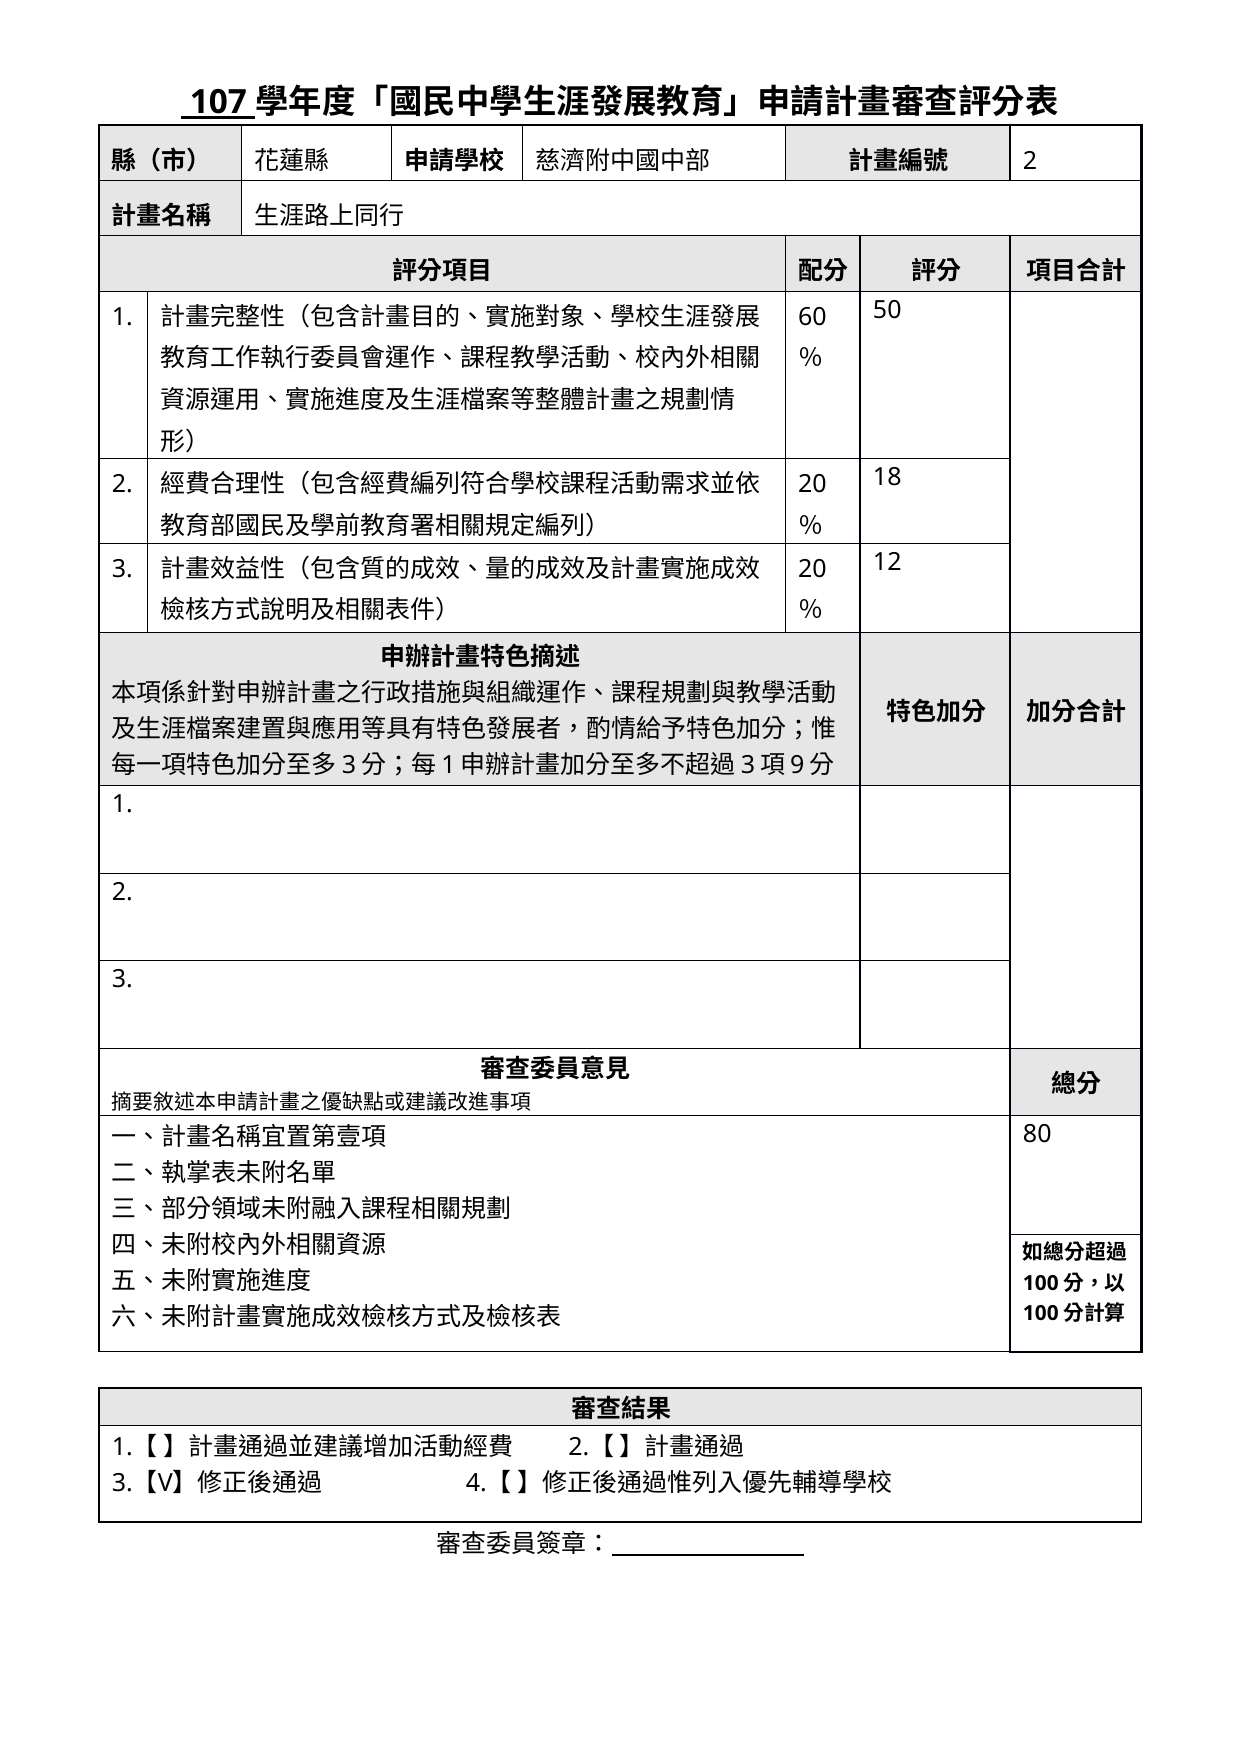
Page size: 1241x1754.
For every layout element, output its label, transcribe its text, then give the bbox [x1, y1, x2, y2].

table_cell [1011, 292, 1140, 632]
table_cell 評分項目 [100, 236, 785, 291]
table_header 花蓮縣 [242, 126, 391, 180]
table_cell 50 [861, 292, 1009, 458]
text 107 學年度「國民中學生涯發展教育」申請計畫審查評分表 [75, 75, 1165, 124]
table_cell [861, 786, 1009, 872]
table_cell 項目合計 [1011, 236, 1140, 291]
table_cell 評分 [861, 236, 1009, 291]
table_cell [861, 874, 1009, 960]
table_cell 計畫名稱 [100, 181, 241, 235]
table_cell 20％ [786, 459, 859, 543]
table_cell 18 [861, 459, 1009, 543]
table_header 計畫編號 [786, 126, 1009, 180]
table_cell [861, 961, 1009, 1047]
table_cell 1. [100, 786, 859, 872]
table_cell [1011, 786, 1140, 1047]
table_cell 1.【 】計畫通過並建議增加活動經費 2.【 】計畫通過 3.【V】修正後通過 4.【 】修正後通過惟列入優先輔導學校 [100, 1426, 1141, 1521]
table_header 申請學校 [392, 126, 522, 180]
table_cell 3. [100, 961, 859, 1047]
table_cell 經費合理性（包含經費編列符合學校課程活動需求並依教育部國民及學前教育署相關規定編列） [148, 459, 785, 543]
table_cell 如總分超過100分，以100分計算 [1011, 1235, 1140, 1351]
table_cell 計畫完整性（包含計畫目的、實施對象、學校生涯發展教育工作執行委員會運作、課程教學活動、校內外相關資源運用、實施進度及生涯檔案等整體計畫之規劃情形） [148, 292, 785, 458]
table_cell 生涯路上同行 [242, 181, 1140, 235]
table_cell 20％ [786, 544, 859, 632]
table_cell 2. [100, 459, 147, 543]
table_cell 特色加分 [861, 633, 1009, 785]
table_cell 12 [861, 544, 1009, 632]
table_cell 審查委員意見 摘要敘述本申請計畫之優缺點或建議改進事項 [100, 1049, 1009, 1115]
table_cell 申辦計畫特色摘述 本項係針對申辦計畫之行政措施與組織運作、課程規劃與教學活動及生涯檔案建置與應用等具有特色發展者，酌情給予特色加分；惟每一項特色加分至多3分；每1申辦計畫加分至多不超過3項9分 [100, 633, 859, 785]
table_cell 3. [100, 544, 147, 632]
table_header 慈濟附中國中部 [523, 126, 785, 180]
table_cell 80 [1011, 1116, 1140, 1234]
table_header 審查結果 [100, 1389, 1141, 1425]
table_cell 計畫效益性（包含質的成效、量的成效及計畫實施成效檢核方式說明及相關表件） [148, 544, 785, 632]
table_cell 配分 [786, 236, 859, 291]
table_cell 60％ [786, 292, 859, 458]
table_cell 總分 [1011, 1049, 1140, 1115]
table_cell 2. [100, 874, 859, 960]
table_cell 1. [100, 292, 147, 458]
text 審查委員簽章： [75, 1523, 1165, 1559]
table_header 縣（市） [100, 126, 241, 180]
table_cell 一、計畫名稱宜置第壹項 二、執掌表未附名單 三、部分領域未附融入課程相關規劃 四、未附校內外相關資源 五、未附實施進度 六、未附計畫實施成效檢核方式及檢核表 [100, 1116, 1009, 1351]
table_header 2 [1011, 126, 1140, 180]
table_cell 加分合計 [1011, 633, 1140, 785]
